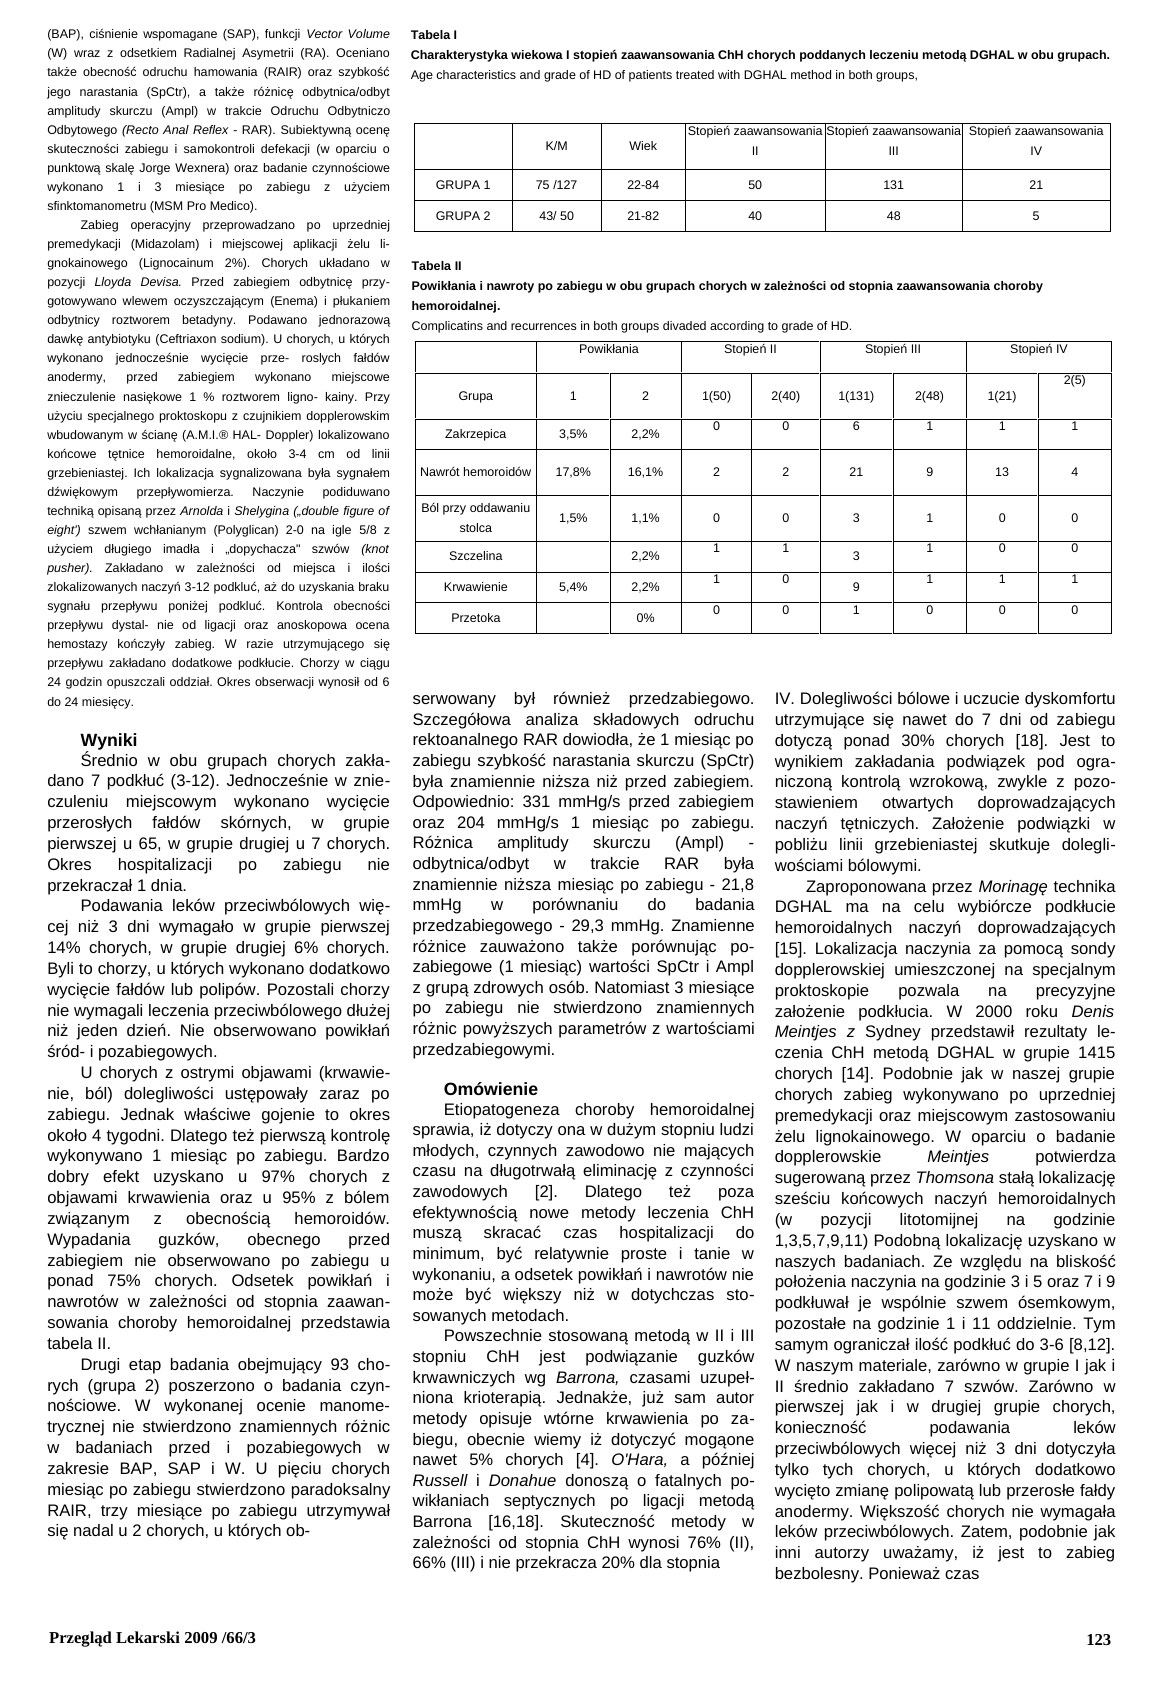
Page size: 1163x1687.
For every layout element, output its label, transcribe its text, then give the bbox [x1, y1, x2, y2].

table_cell 2,2% [611, 573, 681, 602]
text 123 [1086, 1630, 1114, 1649]
text Podawania leków przeciwbólowych wię­cej niż 3 dni wymagało w grupie pierwszej 14% chorych, w grupie drugiej 6% chorych. Byli to chorzy, u których wykonano dodat­kowo wycięcie fałdów lub polipów. Pozostali chorzy nie wymagali leczenia przeciwbólo­wego dłużej niż jeden dzień. Nie obserwo­wano powikłań śród- i pozabiegowych. [47, 896, 390, 1061]
table_cell 6 [821, 420, 892, 449]
table_cell 17,8% [537, 450, 609, 495]
text Zaproponowana przez Morinagę tech­nika DGHAL ma na celu wybiórcze podkłu­cie hemoroidalnych naczyń doprowadzają­cych [15]. Lokalizacja naczynia za pomocą sondy dopplerowskiej umieszczonej na spe­cjalnym proktoskopie pozwala na precyzyj­ne założenie podkłucia. W 2000 roku Denis Meintjes z Sydney przedstawił rezultaty le­czenia ChH metodą DGHAL w grupie 1415 chorych [14]. Podobnie jak w naszej grupie chorych zabieg wykonywano po uprzedniej premedykacji oraz miejscowym zastosowa­niu żelu lignokainowego. W oparciu o ba­danie dopplerowskie Meintjes potwierdza sugerowaną przez Thomsona stałą lokali­zację sześciu końcowych naczyń hemoro­idalnych (w pozycji litotomijnej na godzinie 1,3,5,7,9,11) Podobną lokalizację uzyskano w naszych badaniach. Ze względu na bli­skość położenia naczynia na godzinie 3 i 5 oraz 7 i 9 podkłuwał je wspólnie szwem ósemkowym, pozostałe na godzinie 1 i 11 oddzielnie. Tym samym ograniczał ilość podkłuć do 3-6 [8,12]. W naszym materiale, zarówno w grupie I jak i II średnio zakłada­no 7 szwów. Zarówno w pierwszej jak i w drugiej grupie chorych, konieczność poda­wania leków przeciwbólowych więcej niż 3 dni dotyczyła tylko tych chorych, u których dodatkowo wycięto zmianę polipowatą lub przerosłe fałdy anodermy. Większość cho­rych nie wymagała leków przeciwbólowych. Zatem, podobnie jak inni autorzy uważamy, iż jest to zabieg bezbolesny. Ponieważ czas [774, 876, 1116, 1583]
table_cell 75 /127 [513, 170, 601, 200]
table_cell 1,5% [537, 496, 609, 541]
table_cell 0 [682, 420, 751, 449]
table_cell 2(5) [1039, 374, 1111, 418]
table_cell 16,1% [611, 450, 681, 495]
text Przegląd Lekarski 2009 /66/3 [49, 1628, 281, 1647]
table_cell Zakrzepica [416, 420, 536, 449]
table_cell 2 [752, 450, 819, 495]
table_cell 1(131) [821, 374, 892, 418]
table_cell 1 [1039, 573, 1111, 602]
table_cell 1 [752, 542, 819, 572]
table_cell 2(40) [752, 374, 819, 418]
table_cell 0 [752, 603, 819, 633]
table_header Stopień II [682, 342, 819, 372]
text Powszechnie stosowaną metodą w II i III stopniu ChH jest podwiązanie guzków krwawniczych wg Barrona, czasami uzupeł­niona krioterapią. Jednakże, już sam autor metody opisuje wtórne krwawienia po za­biegu, obecnie wiemy iż dotyczyć mogąone nawet 5% chorych [4]. O'Hara, a później Russell i Donahue donoszą o fatalnych po­wikłaniach septycznych po ligacji metodą Barrona [16,18]. Skuteczność metody w zależności od stopnia ChH wynosi 76% (II), 66% (III) i nie przekracza 20% dla stopnia [412, 1326, 754, 1572]
table_cell 1 [894, 542, 966, 572]
table_cell 22-84 [602, 170, 685, 200]
table_cell 1 [821, 603, 892, 633]
table_cell 4 [1039, 450, 1111, 495]
text Charakterystyka wiekowa I stopień zaawansowania ChH chorych poddanych leczeniu metodą DGHAL w obu grupach. [411, 47, 1114, 62]
text (BAP), ciśnienie wspomagane (SAP), funkcji Vector Vo­lume (W) wraz z odsetkiem Radialnej Asymetrii (RA). Oceniano także obecność odruchu hamowania (RAIR) oraz szybkość jego narastania (SpCtr), a także różnicę odbytnica/odbyt amplitudy skurczu (Ampl) w trakcie Od­ruchu Odbytniczo Odbytowego (Recto Anal Reflex - RAR). Subiektywną ocenę skuteczności zabiegu i sa­mokontroli defekacji (w oparciu o punktową skalę Jorge Wexnera) oraz badanie czynnościowe wykonano 1 i 3 miesiące po zabiegu z użyciem sfinktomanometru (MSM Pro Medico). [47, 27, 390, 213]
table_cell 0 [752, 573, 819, 602]
table_cell 50 [686, 170, 825, 200]
table_cell 3 [821, 542, 892, 572]
table_cell [537, 542, 609, 572]
table_cell 1 [1039, 420, 1111, 449]
table_header Stopień zaawansowania II [686, 124, 825, 169]
text U chorych z ostrymi objawami (krwawie­nie, ból) dolegliwości ustępowały zaraz po zabiegu. Jednak właściwe gojenie to okres około 4 tygodni. Dlatego też pierwszą kon­trolę wykonywano 1 miesiąc po zabiegu. Bardzo dobry efekt uzyskano u 97% cho­rych z objawami krwawienia oraz u 95% z bólem związanym z obecnością hemoro­idów. Wypadania guzków, obecnego przed zabiegiem nie obserwowano po zabiegu u ponad 75% chorych. Odsetek powikłań i nawrotów w zależności od stopnia zaawan­sowania choroby hemoroidalnej przedsta­wia tabela II. [47, 1063, 390, 1353]
table_cell 0% [611, 603, 681, 633]
table_cell 48 [826, 201, 962, 231]
table_cell 9 [894, 450, 966, 495]
text Drugi etap badania obejmujący 93 cho­rych (grupa 2) poszerzono o badania czyn­nościowe. W wykonanej ocenie manome- trycznej nie stwierdzono znamiennych róż­nic w badaniach przed i pozabiegowych w zakresie BAP, SAP i W. U pięciu chorych miesiąc po zabiegu stwierdzono paradok­salny RAIR, trzy miesiące po zabiegu utrzy­mywał się nadal u 2 chorych, u których ob- [47, 1354, 390, 1540]
table_cell 0 [682, 496, 751, 541]
table_cell 3,5% [537, 420, 609, 449]
subtitle Omówienie [412, 1079, 754, 1099]
table_cell GRUPA 1 [415, 170, 512, 200]
table_cell 0 [752, 420, 819, 449]
table_cell GRUPA 2 [415, 201, 512, 231]
table_cell 0 [1039, 603, 1111, 633]
table_cell 1 [682, 542, 751, 572]
table_cell 1,1% [611, 496, 681, 541]
table_cell 43/ 50 [513, 201, 601, 231]
table_cell 40 [686, 201, 825, 231]
table_cell 21 [963, 170, 1110, 200]
table_cell 0 [967, 496, 1037, 541]
table_cell 2,2% [611, 420, 681, 449]
table_cell 1(21) [967, 374, 1037, 418]
text Średnio w obu grupach chorych zakła­dano 7 podkłuć (3-12). Jednocześnie w znie­czuleniu miejscowym wykonano wycięcie przerosłych fałdów skórnych, w grupie pierwszej u 65, w grupie drugiej u 7 cho­rych. Okres hospitalizacji po zabiegu nie przekraczał 1 dnia. [47, 750, 390, 894]
table_cell 1 [894, 573, 966, 602]
table_cell 13 [967, 450, 1037, 495]
text IV. Dolegliwości bólowe i uczucie dyskom­fortu utrzymujące się nawet do 7 dni od za­biegu dotyczą ponad 30% chorych [18]. Jest to wynikiem zakładania podwiązek pod ogra­niczoną kontrolą wzrokową, zwykle z pozo­stawieniem otwartych doprowadzających naczyń tętniczych. Założenie podwiązki w pobliżu linii grzebieniastej skutkuje dolegli­wościami bólowymi. [774, 689, 1116, 875]
text Zabieg operacyjny przeprowadzano po uprzedniej premedykacji (Midazolam) i miejscowej aplikacji żelu li- gnokainowego (Lignocainum 2%). Chorych układano w pozycji Lloyda Devisa. Przed zabiegiem odbytnicę przy­gotowywano wlewem oczyszczającym (Enema) i płuka­niem odbytnicy roztworem betadyny. Podawano jedno­razową dawkę antybiotyku (Ceftriaxon sodium). U cho­rych, u których wykonano jednocześnie wycięcie prze- roslych fałdów anodermy, przed zabiegiem wykonano miejscowe znieczulenie nasiękowe 1 % roztworem ligno- kainy. Przy użyciu specjalnego proktoskopu z czujnikiem dopplerowskim wbudowanym w ścianę (A.M.I.® HAL- Doppler) lokalizowano końcowe tętnice hemoroidalne, około 3-4 cm od linii grzebieniastej. Ich lokalizacja sy­gnalizowana była sygnałem dźwiękowym przepływomie­rza. Naczynie podiduwano techniką opisaną przez Ar­nolda i Shelygina („double figure of eight') szwem wchła­nianym (Polyglican) 2-0 na igle 5/8 z użyciem długiego imadła i „dopychacza" szwów (knot pusher). Zakładano w zależności od miejsca i ilości zlokalizowanych naczyń 3-12 podkluć, aż do uzyskania braku sygnału przepływu poniżej podkluć. Kontrola obecności przepływu dystal- nie od ligacji oraz anoskopowa ocena hemostazy koń­czyły zabieg. W razie utrzymującego się przepływu za­kładano dodatkowe podkłucie. Chorzy w ciągu 24 go­dzin opuszczali oddział. Okres obserwacji wynosił od 6 do 24 miesięcy. [47, 218, 390, 708]
table_cell 9 [821, 573, 892, 602]
table_cell Grupa [416, 374, 536, 418]
text Age characteristics and grade of HD of patients treated with DGHAL method in both groups, [411, 67, 1114, 82]
table_header Powikłania [537, 342, 681, 372]
text Powikłania i nawroty po zabiegu w obu grupach chorych w zależności od stopnia zaawansowania choroby hemoroidalnej. [411, 278, 1114, 313]
table_cell 3 [821, 496, 892, 541]
table_cell 5 [963, 201, 1110, 231]
table_cell 1(50) [682, 374, 751, 418]
table_cell 1 [967, 573, 1037, 602]
table_header Stopień III [821, 342, 966, 372]
table_cell 1 [682, 573, 751, 602]
text Etiopatogeneza choroby hemoroidalnej sprawia, iż dotyczy ona w dużym stopniu ludzi młodych, czynnych zawodowo nie mających czasu na długotrwałą eliminację z czynności zawodowych [2]. Dlatego też poza efektywnością nowe metody leczenia ChH muszą skracać czas hospitalizacji do minimum, być relatywnie proste i tanie w wykonaniu, a odsetek powikłań i nawrotów nie może być większy niż w dotychczas sto­sowanych metodach. [412, 1099, 754, 1325]
table_cell 1 [894, 496, 966, 541]
table_cell [537, 603, 609, 633]
text serwowany był również przedzabiegowo. Szczegółowa analiza składowych odruchu rektoanalnego RAR dowiodła, że 1 miesiąc po zabiegu szybkość narastania skurczu (SpCtr) była znamiennie niższa niż przed zabiegiem. Odpowiednio: 331 mmHg/s przed zabiegiem oraz 204 mmHg/s 1 mie­siąc po zabiegu. Różnica amplitudy skurczu (Ampl) - odbytnica/odbyt w trakcie RAR była znamiennie niższa miesiąc po zabiegu - 21,8 mmHg w porównaniu do badania przedzabiegowego - 29,3 mmHg. Znamien­ne różnice zauważono także porównując po- zabiegowe (1 miesiąc) wartości SpCtr i Ampl z grupą zdrowych osób. Natomiast 3 mie­siące po zabiegu nie stwierdzono znamien­nych różnic powyższych parametrów z war­tościami przedzabiegowymi. [412, 689, 754, 1059]
table_cell 0 [967, 542, 1037, 572]
table_cell 2 [682, 450, 751, 495]
table_cell Szczelina [416, 542, 536, 572]
table_header Wiek [602, 124, 685, 169]
table_cell Krwawienie [416, 573, 536, 602]
table_cell 0 [1039, 496, 1111, 541]
text Complicatins and recurrences in both groups divaded according to grade of HD. [411, 318, 1114, 333]
table_cell Ból przy oddawaniu stolca [416, 496, 536, 541]
subtitle Wyniki [47, 730, 390, 750]
table_header K/M [513, 124, 601, 169]
table_cell 1 [537, 374, 609, 418]
table_cell 21 [821, 450, 892, 495]
table_cell 131 [826, 170, 962, 200]
table_header [416, 342, 536, 372]
table_cell 0 [967, 603, 1037, 633]
table_cell 2(48) [894, 374, 966, 418]
table_cell 0 [894, 603, 966, 633]
table_cell 1 [967, 420, 1037, 449]
table_cell 21-82 [602, 201, 685, 231]
text Tabela II [411, 258, 1114, 273]
table_cell 2 [611, 374, 681, 418]
table_cell Przetoka [416, 603, 536, 633]
table_cell 5,4% [537, 573, 609, 602]
table_cell 2,2% [611, 542, 681, 572]
table_cell 0 [752, 496, 819, 541]
table_header Stopień zaawansowania IV [963, 124, 1110, 169]
table_cell 0 [1039, 542, 1111, 572]
text Tabela I [411, 27, 1114, 42]
table_header Stopień zaawansowania III [826, 124, 962, 169]
table_header Stopień IV [967, 342, 1111, 372]
table_cell Nawrót hemoroidów [416, 450, 536, 495]
table_header [415, 124, 512, 169]
table_cell 0 [682, 603, 751, 633]
table_cell 1 [894, 420, 966, 449]
